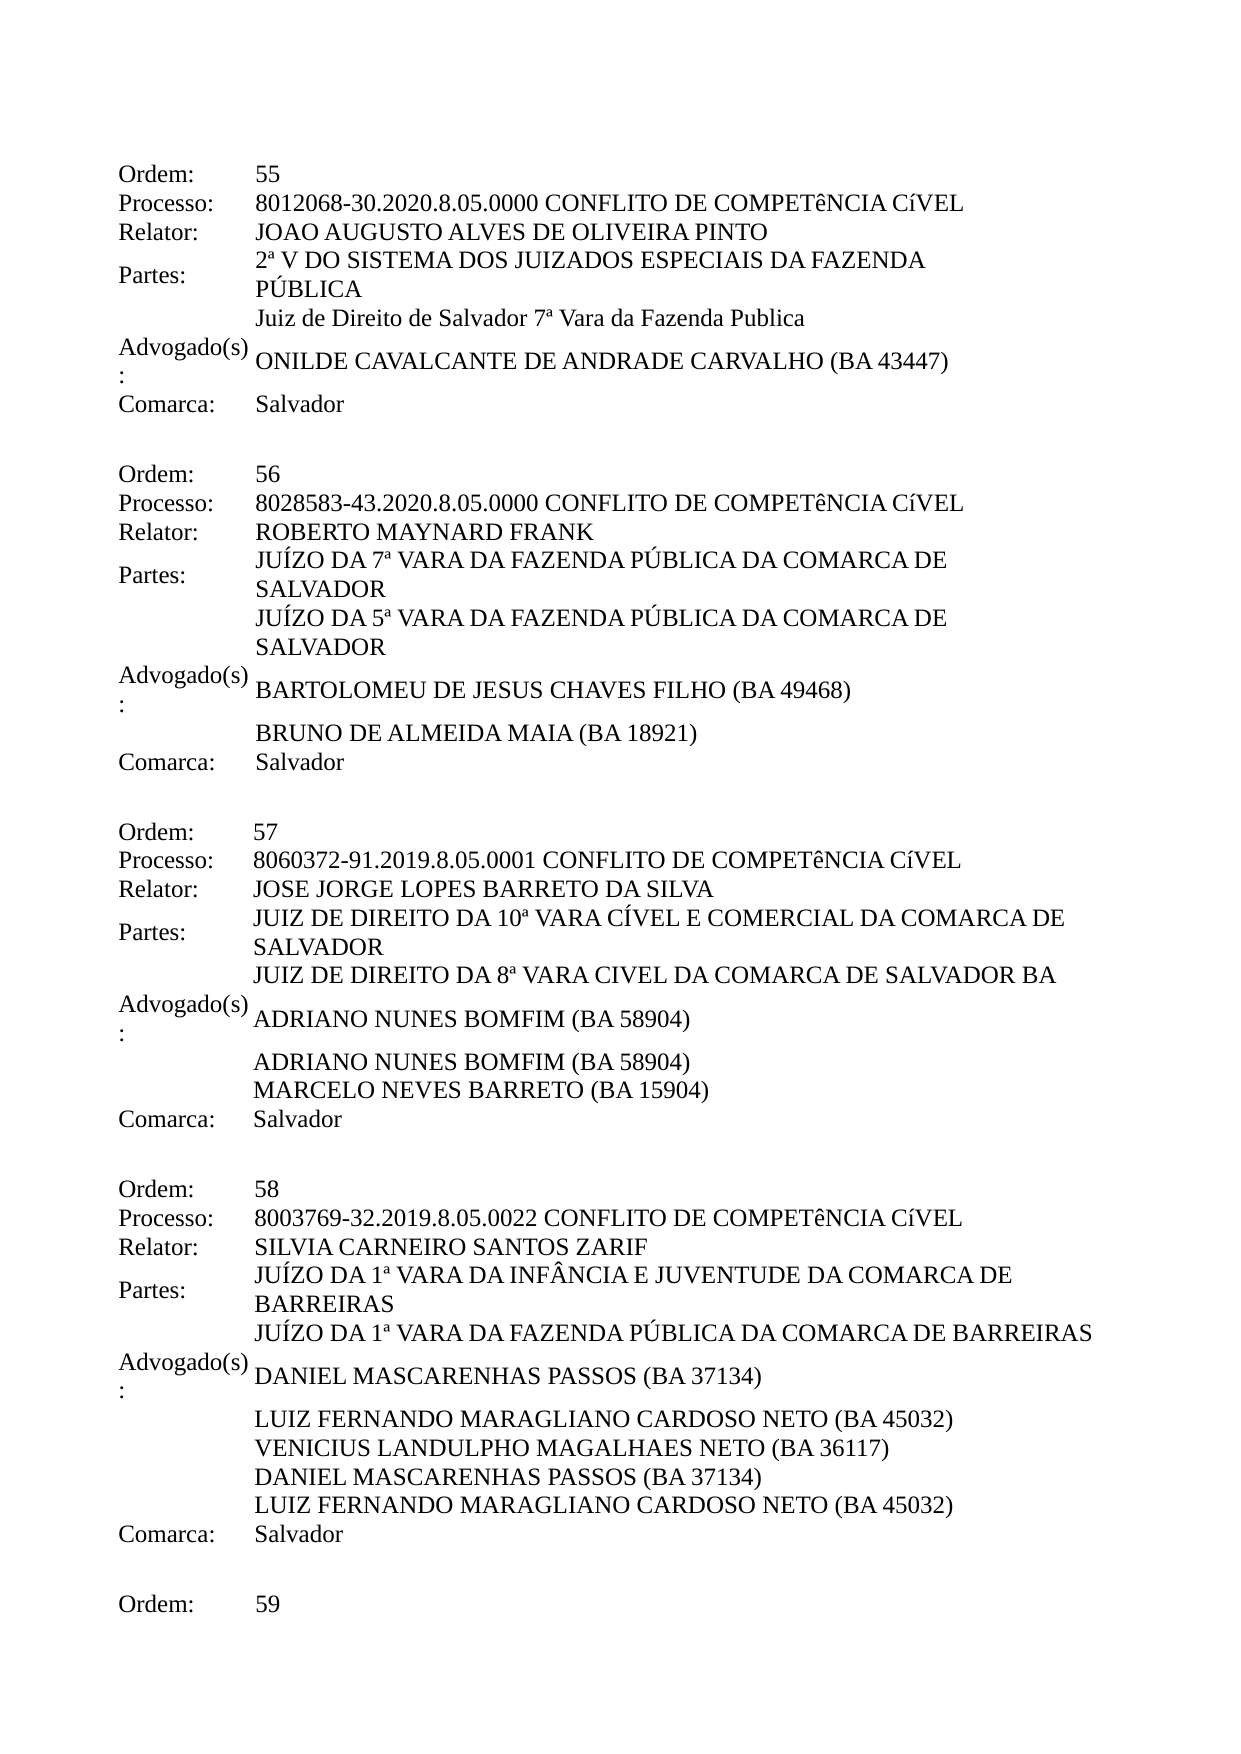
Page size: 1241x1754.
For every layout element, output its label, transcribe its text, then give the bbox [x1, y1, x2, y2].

table_cell [118, 1047, 253, 1076]
table_header 59 [255, 1589, 854, 1618]
table_cell ONILDE CAVALCANTE DE ANDRADE CARVALHO (BA 43447) [255, 332, 1037, 389]
table_cell JOAO AUGUSTO ALVES DE OLIVEIRA PINTO [255, 217, 1037, 246]
table_cell Comarca: [118, 1104, 253, 1133]
table_cell Relator: [118, 517, 255, 546]
table_cell Partes: [118, 903, 253, 961]
table_cell [118, 303, 255, 332]
table_cell Advogado(s): [118, 1347, 254, 1404]
table_cell 8012068-30.2020.8.05.0000 CONFLITO DE COMPETêNCIA CíVEL [255, 188, 1037, 217]
table_cell BRUNO DE ALMEIDA MAIA (BA 18921) [255, 718, 1079, 747]
table_cell [118, 1433, 254, 1462]
table_cell Advogado(s): [118, 332, 255, 389]
table_cell Comarca: [118, 389, 255, 418]
table_cell Advogado(s): [118, 661, 255, 718]
table_cell Comarca: [118, 1519, 254, 1548]
table_cell ADRIANO NUNES BOMFIM (BA 58904) [253, 1047, 1122, 1076]
table_header 58 [254, 1174, 1122, 1203]
table_cell Processo: [118, 488, 255, 517]
table_cell Partes: [118, 1261, 254, 1318]
table_cell Relator: [118, 874, 253, 903]
table_cell Processo: [118, 846, 253, 874]
table_header 55 [255, 159, 1037, 188]
table_header Ordem: [118, 1174, 254, 1203]
table_cell MARCELO NEVES BARRETO (BA 15904) [253, 1076, 1122, 1104]
table_cell BARTOLOMEU DE JESUS CHAVES FILHO (BA 49468) [255, 661, 1079, 718]
table_cell JUÍZO DA 1ª VARA DA INFÂNCIA E JUVENTUDE DA COMARCA DE BARREIRAS [254, 1261, 1122, 1318]
table_cell [118, 1318, 254, 1347]
table_cell Relator: [118, 217, 255, 246]
table_cell ADRIANO NUNES BOMFIM (BA 58904) [253, 989, 1122, 1047]
table_header Ordem: [118, 459, 255, 488]
table_cell JUÍZO DA 5ª VARA DA FAZENDA PÚBLICA DA COMARCA DE SALVADOR [255, 603, 1079, 661]
table_cell [118, 1076, 253, 1104]
table_cell Processo: [118, 188, 255, 217]
table_cell DANIEL MASCARENHAS PASSOS (BA 37134) [254, 1462, 1122, 1491]
table_cell [118, 1404, 254, 1433]
table_cell JUIZ DE DIREITO DA 8ª VARA CIVEL DA COMARCA DE SALVADOR BA [253, 961, 1122, 989]
table_header 56 [255, 459, 1079, 488]
table_cell Partes: [118, 546, 255, 603]
table_cell Salvador [255, 389, 1037, 418]
table_cell Partes: [118, 246, 255, 303]
table_cell Salvador [254, 1519, 1122, 1548]
table_cell Salvador [253, 1104, 1122, 1133]
table_cell JUÍZO DA 1ª VARA DA FAZENDA PÚBLICA DA COMARCA DE BARREIRAS [254, 1318, 1122, 1347]
table_cell JUIZ DE DIREITO DA 10ª VARA CÍVEL E COMERCIAL DA COMARCA DE SALVADOR [253, 903, 1122, 961]
table_cell Juiz de Direito de Salvador 7ª Vara da Fazenda Publica [255, 303, 1037, 332]
table_header Ordem: [118, 1589, 255, 1618]
table_cell 8003769-32.2019.8.05.0022 CONFLITO DE COMPETêNCIA CíVEL [254, 1203, 1122, 1232]
table_cell ROBERTO MAYNARD FRANK [255, 517, 1079, 546]
table_header Ordem: [118, 817, 253, 846]
table_cell VENICIUS LANDULPHO MAGALHAES NETO (BA 36117) [254, 1433, 1122, 1462]
table_cell DANIEL MASCARENHAS PASSOS (BA 37134) [254, 1347, 1122, 1404]
table_cell Comarca: [118, 747, 255, 776]
table_cell [118, 961, 253, 989]
table_cell Salvador [255, 747, 1079, 776]
table_cell SILVIA CARNEIRO SANTOS ZARIF [254, 1232, 1122, 1261]
table_cell 2ª V DO SISTEMA DOS JUIZADOS ESPECIAIS DA FAZENDA PÚBLICA [255, 246, 1037, 303]
table_cell Processo: [118, 1203, 254, 1232]
table_cell JOSE JORGE LOPES BARRETO DA SILVA [253, 874, 1122, 903]
table_header Ordem: [118, 159, 255, 188]
table_cell [118, 603, 255, 661]
table_cell [118, 718, 255, 747]
table_cell [118, 1462, 254, 1491]
table_cell 8060372-91.2019.8.05.0001 CONFLITO DE COMPETêNCIA CíVEL [253, 846, 1122, 874]
table_header 57 [253, 817, 1122, 846]
table_cell Advogado(s): [118, 989, 253, 1047]
table_cell Relator: [118, 1232, 254, 1261]
table_cell 8028583-43.2020.8.05.0000 CONFLITO DE COMPETêNCIA CíVEL [255, 488, 1079, 517]
table_cell JUÍZO DA 7ª VARA DA FAZENDA PÚBLICA DA COMARCA DE SALVADOR [255, 546, 1079, 603]
table_cell [118, 1491, 254, 1519]
table_cell LUIZ FERNANDO MARAGLIANO CARDOSO NETO (BA 45032) [254, 1491, 1122, 1519]
table_cell LUIZ FERNANDO MARAGLIANO CARDOSO NETO (BA 45032) [254, 1404, 1122, 1433]
